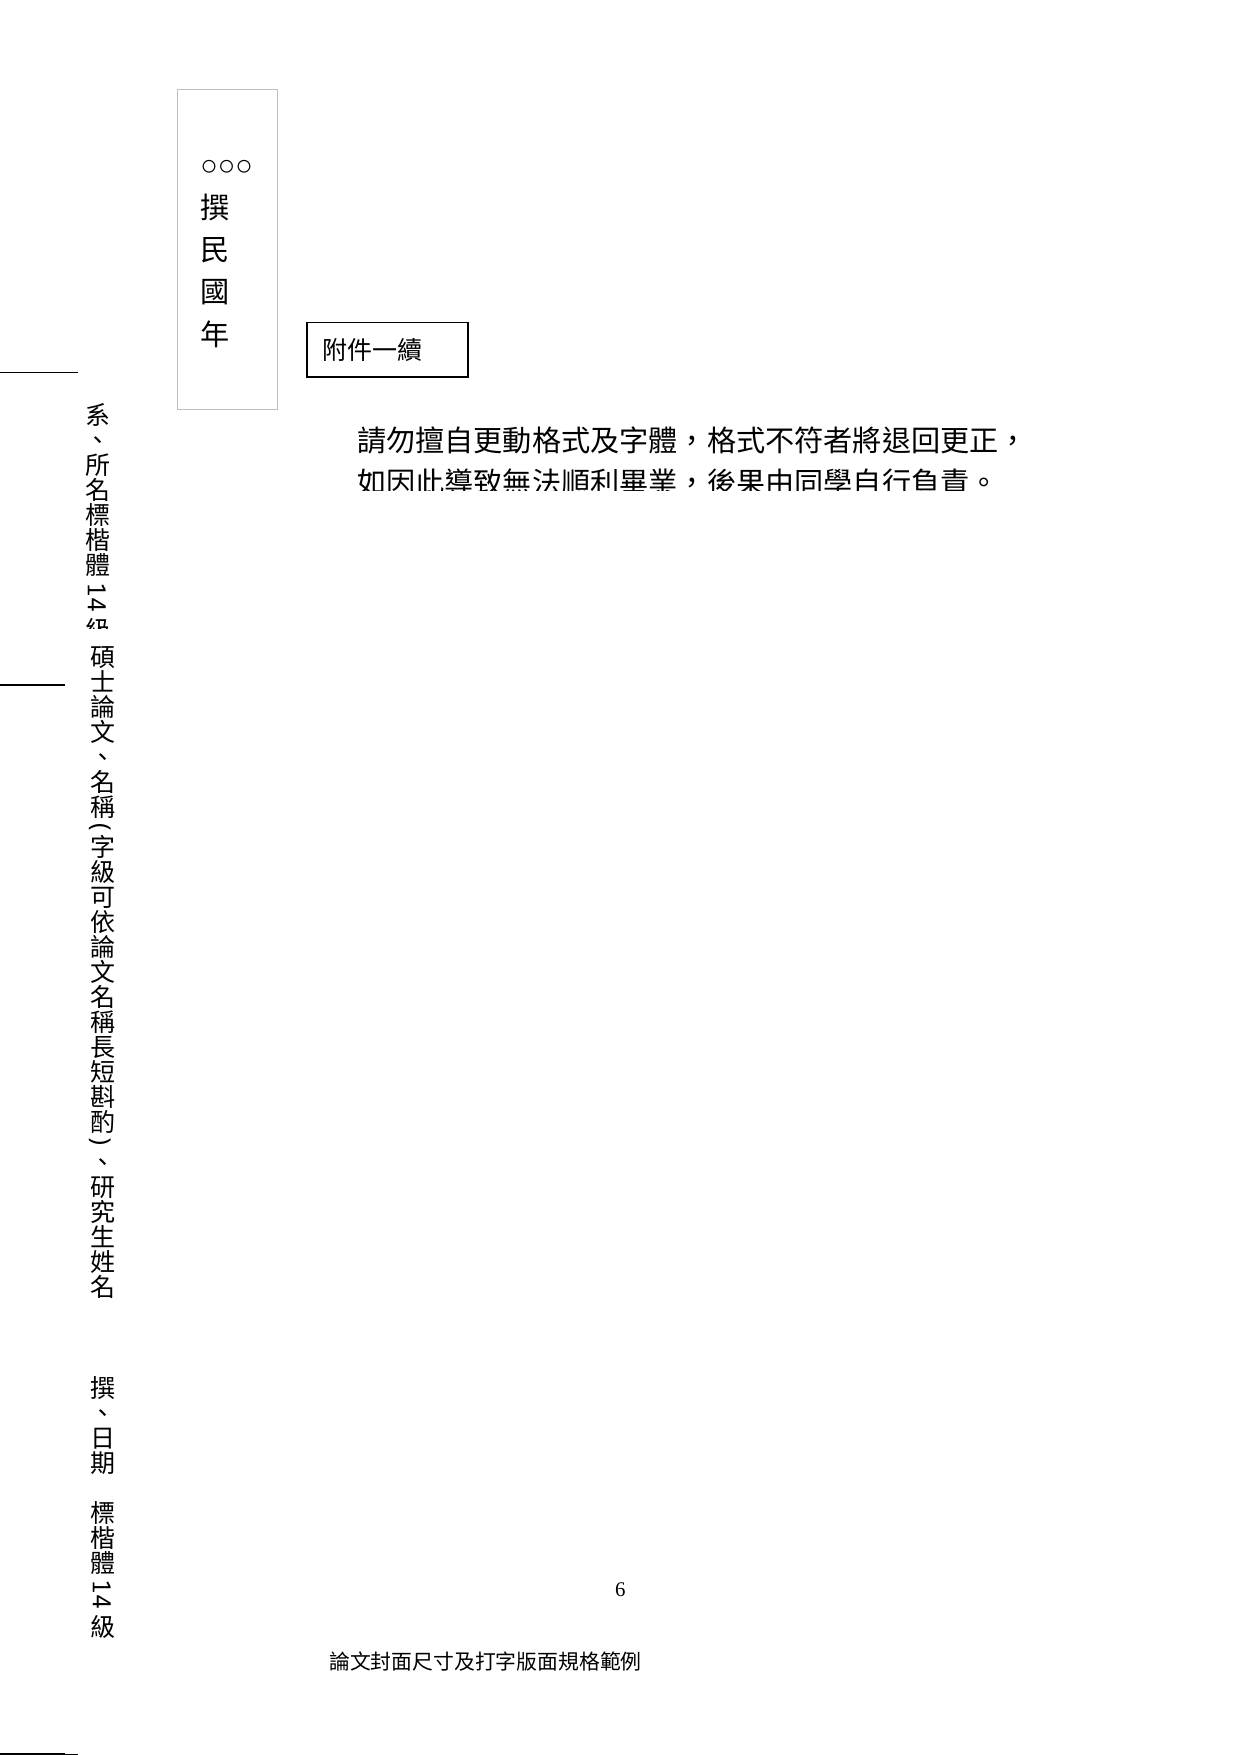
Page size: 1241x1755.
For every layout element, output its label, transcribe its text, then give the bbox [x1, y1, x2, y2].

text 請勿擅自更動格式及字體，格式不符者將退回更正，如因此導致無法順利畢業，後果由同學自行負責。 [357, 418, 1039, 490]
text 碩士論文、名稱(字級可依論文名稱長短斟酌)、研究生姓名 撰、日期 標楷體14級 [84, 644, 121, 1739]
text 附件一續 [323, 331, 452, 367]
text 系、所名標楷體14級 [79, 402, 116, 629]
table_cell ○○○ 撰 民國 年 [178, 90, 277, 409]
